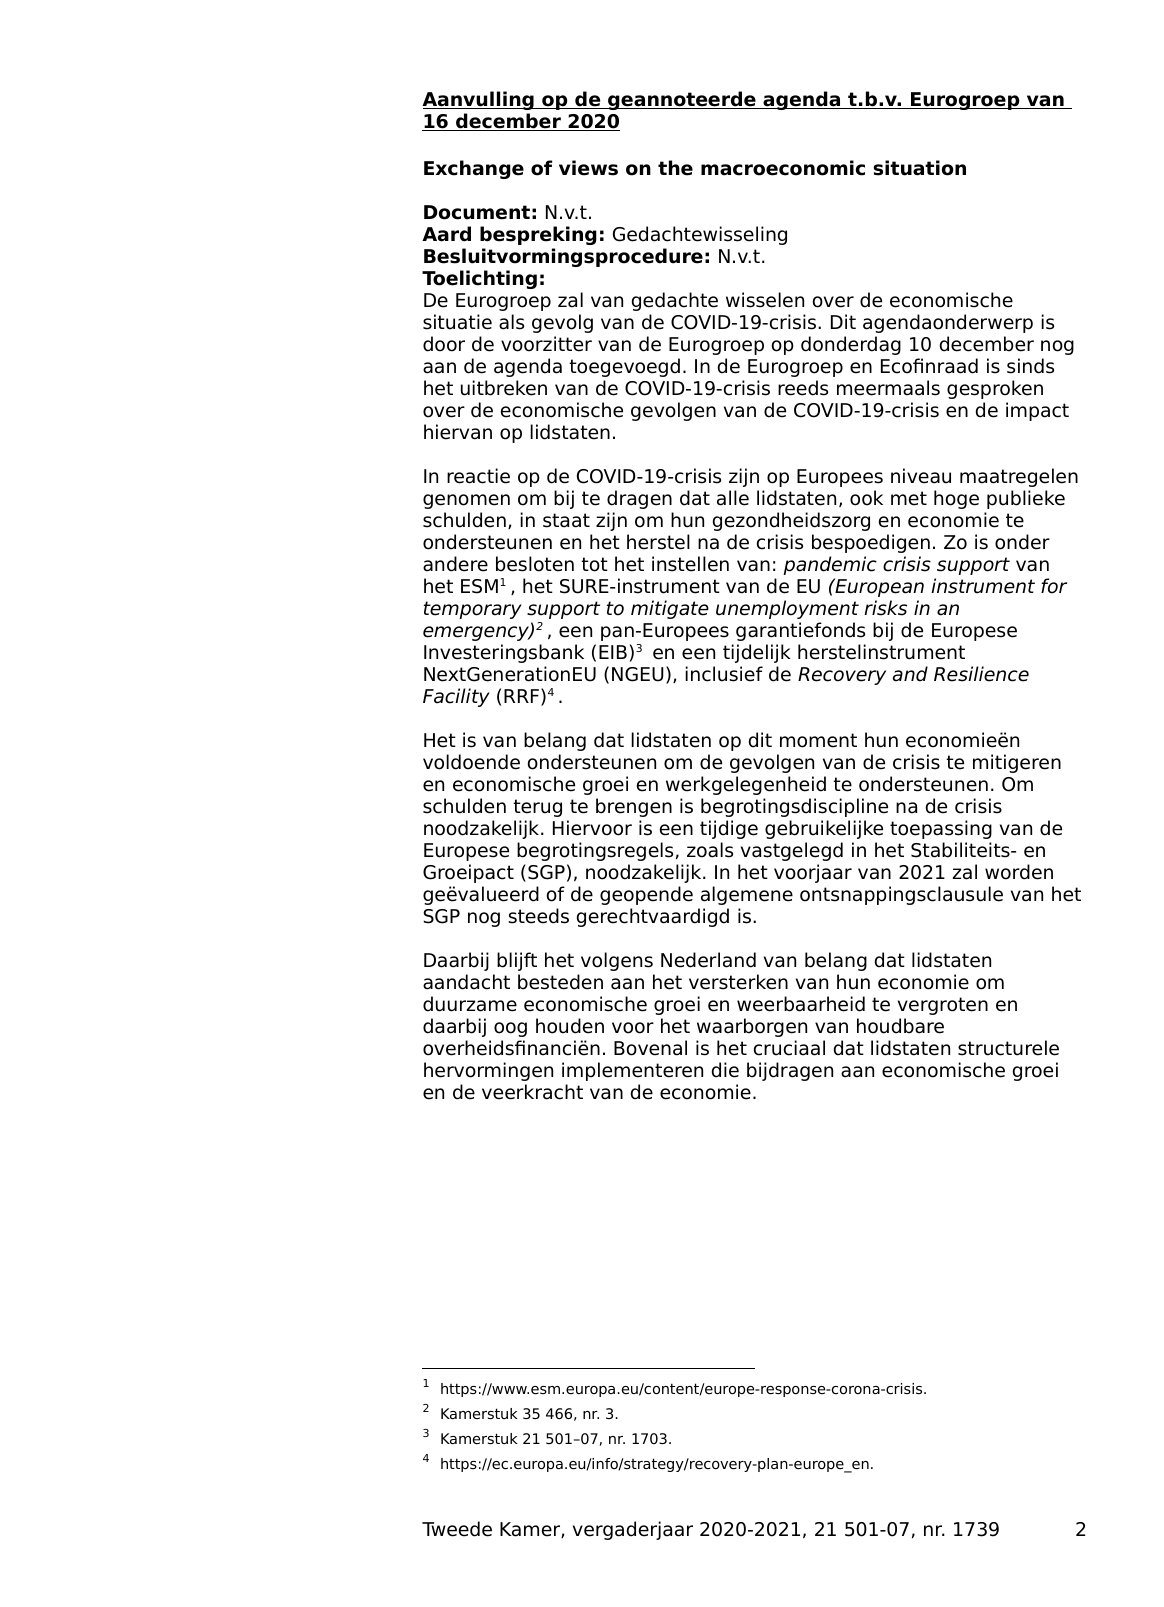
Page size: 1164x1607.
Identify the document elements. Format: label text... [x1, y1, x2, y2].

text https://ec.europa.eu/info/strategy/recovery-plan-europe_en. [422, 1452, 1087, 1474]
text Daarbij blijft het volgens Nederland van belang dat lidstaten aandacht besteden aan het versterken van hun economie om duurzame economische groei en weerbaarheid te vergroten en daarbij oog houden voor het waarborgen van houdbare overheidsfinanciën. Bovenal is het cruciaal dat lidstaten structurele hervormingen implementeren die bijdragen aan economische groei en de veerkracht van de economie. [422, 950, 1087, 1104]
text Kamerstuk 35 466, nr. 3. [422, 1402, 1087, 1424]
text Toelichting: [422, 268, 1087, 290]
text Kamerstuk 21 501–07, nr. 1703. [422, 1427, 1087, 1449]
subtitle Aanvulling op de geannoteerde agenda t.b.v. Eurogroep van 16 december 2020 [422, 89, 1087, 133]
text https://www.esm.europa.eu/content/europe-response-corona-crisis. [422, 1377, 1087, 1399]
text In reactie op de COVID-19-crisis zijn op Europees niveau maatregelen genomen om bij te dragen dat alle lidstaten, ook met hoge publieke schulden, in staat zijn om hun gezondheidszorg en economie te ondersteunen en het herstel na de crisis bespoedigen. Zo is onder andere besloten tot het instellen van: pandemic crisis support van het ESM, het SURE-instrument van de EU (European instrument for temporary support to mitigate unemployment risks in an emergency), een pan-Europees garantiefonds bij de Europese Investeringsbank (EIB) en een tijdelijk herstelinstrument NextGenerationEU (NGEU), inclusief de Recovery and Resilience Facility (RRF). [422, 466, 1087, 708]
text Aard bespreking: Gedachtewisseling [422, 224, 1087, 246]
subtitle Exchange of views on the macroeconomic situation [422, 158, 1087, 180]
text Het is van belang dat lidstaten op dit moment hun economieën voldoende ondersteunen om de gevolgen van de crisis te mitigeren en economische groei en werkgelegenheid te ondersteunen. Om schulden terug te brengen is begrotingsdiscipline na de crisis noodzakelijk. Hiervoor is een tijdige gebruikelijke toepassing van de Europese begrotingsregels, zoals vastgelegd in het Stabiliteits- en Groeipact (SGP), noodzakelijk. In het voorjaar van 2021 zal worden geëvalueerd of de geopende algemene ontsnappingsclausule van het SGP nog steeds gerechtvaardigd is. [422, 730, 1087, 928]
text Besluitvormingsprocedure: N.v.t. [422, 246, 1087, 268]
text Document: N.v.t. [422, 202, 1087, 224]
text De Eurogroep zal van gedachte wisselen over de economische situatie als gevolg van de COVID-19-crisis. Dit agendaonderwerp is door de voorzitter van de Eurogroep op donderdag 10 december nog aan de agenda toegevoegd. In de Eurogroep en Ecofinraad is sinds het uitbreken van de COVID-19-crisis reeds meermaals gesproken over de economische gevolgen van de COVID-19-crisis en de impact hiervan op lidstaten. [422, 290, 1087, 444]
